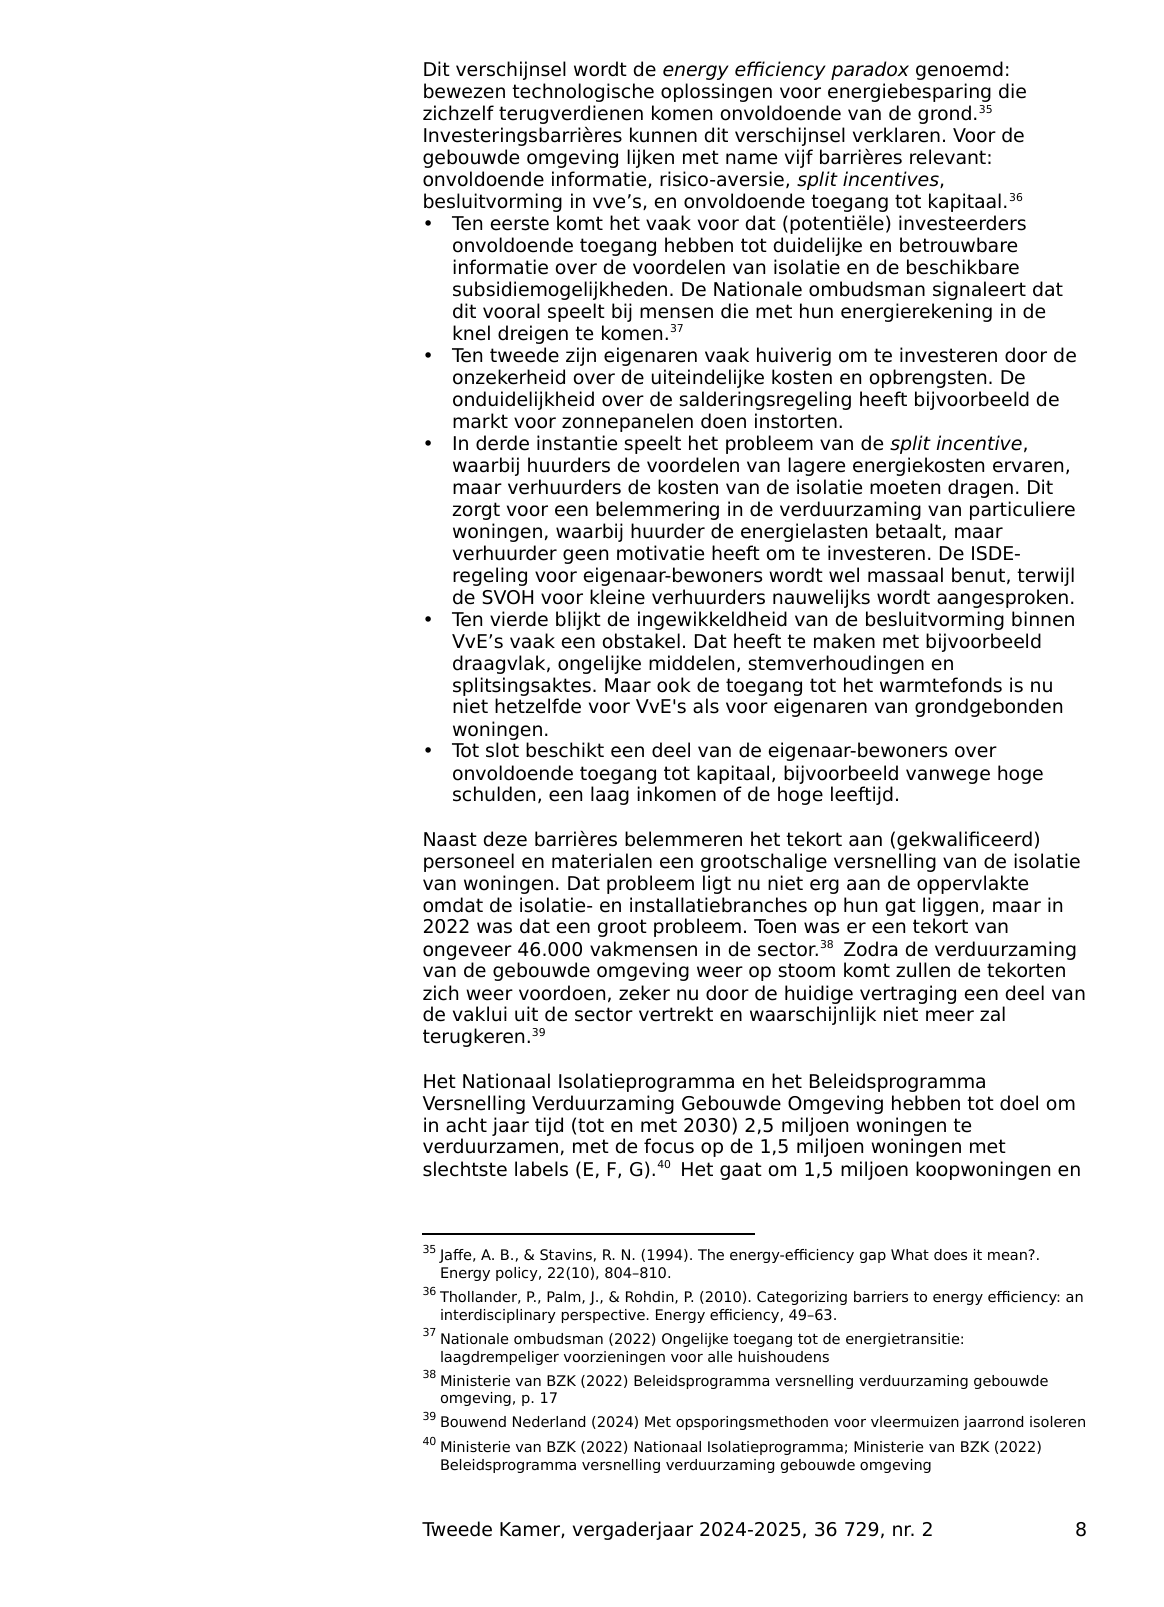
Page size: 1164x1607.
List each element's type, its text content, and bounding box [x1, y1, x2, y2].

text Ministerie van BZK (2022) Nationaal Isolatieprogramma; Ministerie van BZK (2022) Beleidsprogramma versnelling verduurzaming gebouwde omgeving [422, 1435, 1087, 1474]
text Thollander, P., Palm, J., & Rohdin, P. (2010). Categorizing barriers to energy efficiency: an interdisciplinary perspective. Energy efficiency, 49–63. [422, 1285, 1087, 1324]
text • Ten tweede zijn eigenaren vaak huiverig om te investeren door de onzekerheid over de uiteindelijke kosten en opbrengsten. De onduidelijkheid over de salderingsregeling heeft bijvoorbeeld de markt voor zonnepanelen doen instorten. [422, 345, 1087, 433]
text • Ten vierde blijkt de ingewikkeldheid van de besluitvorming binnen VvE’s vaak een obstakel. Dat heeft te maken met bijvoorbeeld draagvlak, ongelijke middelen, stemverhoudingen en splitsingsaktes. Maar ook de toegang tot het warmtefonds is nu niet hetzelfde voor VvE's als voor eigenaren van grondgebonden woningen. [422, 608, 1087, 740]
text Ministerie van BZK (2022) Beleidsprogramma versnelling verduurzaming gebouwde omgeving, p. 17 [422, 1368, 1087, 1407]
text Naast deze barrières belemmeren het tekort aan (gekwalificeerd) personeel en materialen een grootschalige versnelling van de isolatie van woningen. Dat probleem ligt nu niet erg aan de oppervlakte omdat de isolatie- en installatiebranches op hun gat liggen, maar in 2022 was dat een groot probleem. Toen was er een tekort van ongeveer 46.000 vakmensen in de sector. Zodra de verduurzaming van de gebouwde omgeving weer op stoom komt zullen de tekorten zich weer voordoen, zeker nu door de huidige vertraging een deel van de vaklui uit de sector vertrekt en waarschijnlijk niet meer zal terugkeren. [422, 828, 1087, 1048]
text Nationale ombudsman (2022) Ongelijke toegang tot de energietransitie: laagdrempeliger voorzieningen voor alle huishoudens [422, 1327, 1087, 1366]
text Het Nationaal Isolatieprogramma en het Beleidsprogramma Versnelling Verduurzaming Gebouwde Omgeving hebben tot doel om in acht jaar tijd (tot en met 2030) 2,5 miljoen woningen te verduurzamen, met de focus op de 1,5 miljoen woningen met slechtste labels (E, F, G). Het gaat om 1,5 miljoen koopwoningen en [422, 1071, 1087, 1180]
text • Ten eerste komt het vaak voor dat (potentiële) investeerders onvoldoende toegang hebben tot duidelijke en betrouwbare informatie over de voordelen van isolatie en de beschikbare subsidiemogelijkheden. De Nationale ombudsman signaleert dat dit vooral speelt bij mensen die met hun energierekening in de knel dreigen te komen. [422, 213, 1087, 345]
text Jaffe, A. B., & Stavins, R. N. (1994). The energy-efficiency gap What does it mean?. Energy policy, 22(10), 804–810. [422, 1243, 1087, 1282]
text • Tot slot beschikt een deel van de eigenaar-bewoners over onvoldoende toegang tot kapitaal, bijvoorbeeld vanwege hoge schulden, een laag inkomen of de hoge leeftijd. [422, 740, 1087, 806]
text • In derde instantie speelt het probleem van de split incentive, waarbij huurders de voordelen van lagere energiekosten ervaren, maar verhuurders de kosten van de isolatie moeten dragen. Dit zorgt voor een belemmering in de verduurzaming van particuliere woningen, waarbij huurder de energielasten betaalt, maar verhuurder geen motivatie heeft om te investeren. De ISDE-regeling voor eigenaar-bewoners wordt wel massaal benut, terwijl de SVOH voor kleine verhuurders nauwelijks wordt aangesproken. [422, 433, 1087, 608]
text Dit verschijnsel wordt de energy efficiency paradox genoemd: bewezen technologische oplossingen voor energiebesparing die zichzelf terugverdienen komen onvoldoende van de grond. Investeringsbarrières kunnen dit verschijnsel verklaren. Voor de gebouwde omgeving lijken met name vijf barrières relevant: onvoldoende informatie, risico-aversie, split incentives, besluitvorming in vve’s, en onvoldoende toegang tot kapitaal. [422, 59, 1087, 213]
text Bouwend Nederland (2024) Met opsporingsmethoden voor vleermuizen jaarrond isoleren [422, 1410, 1087, 1432]
